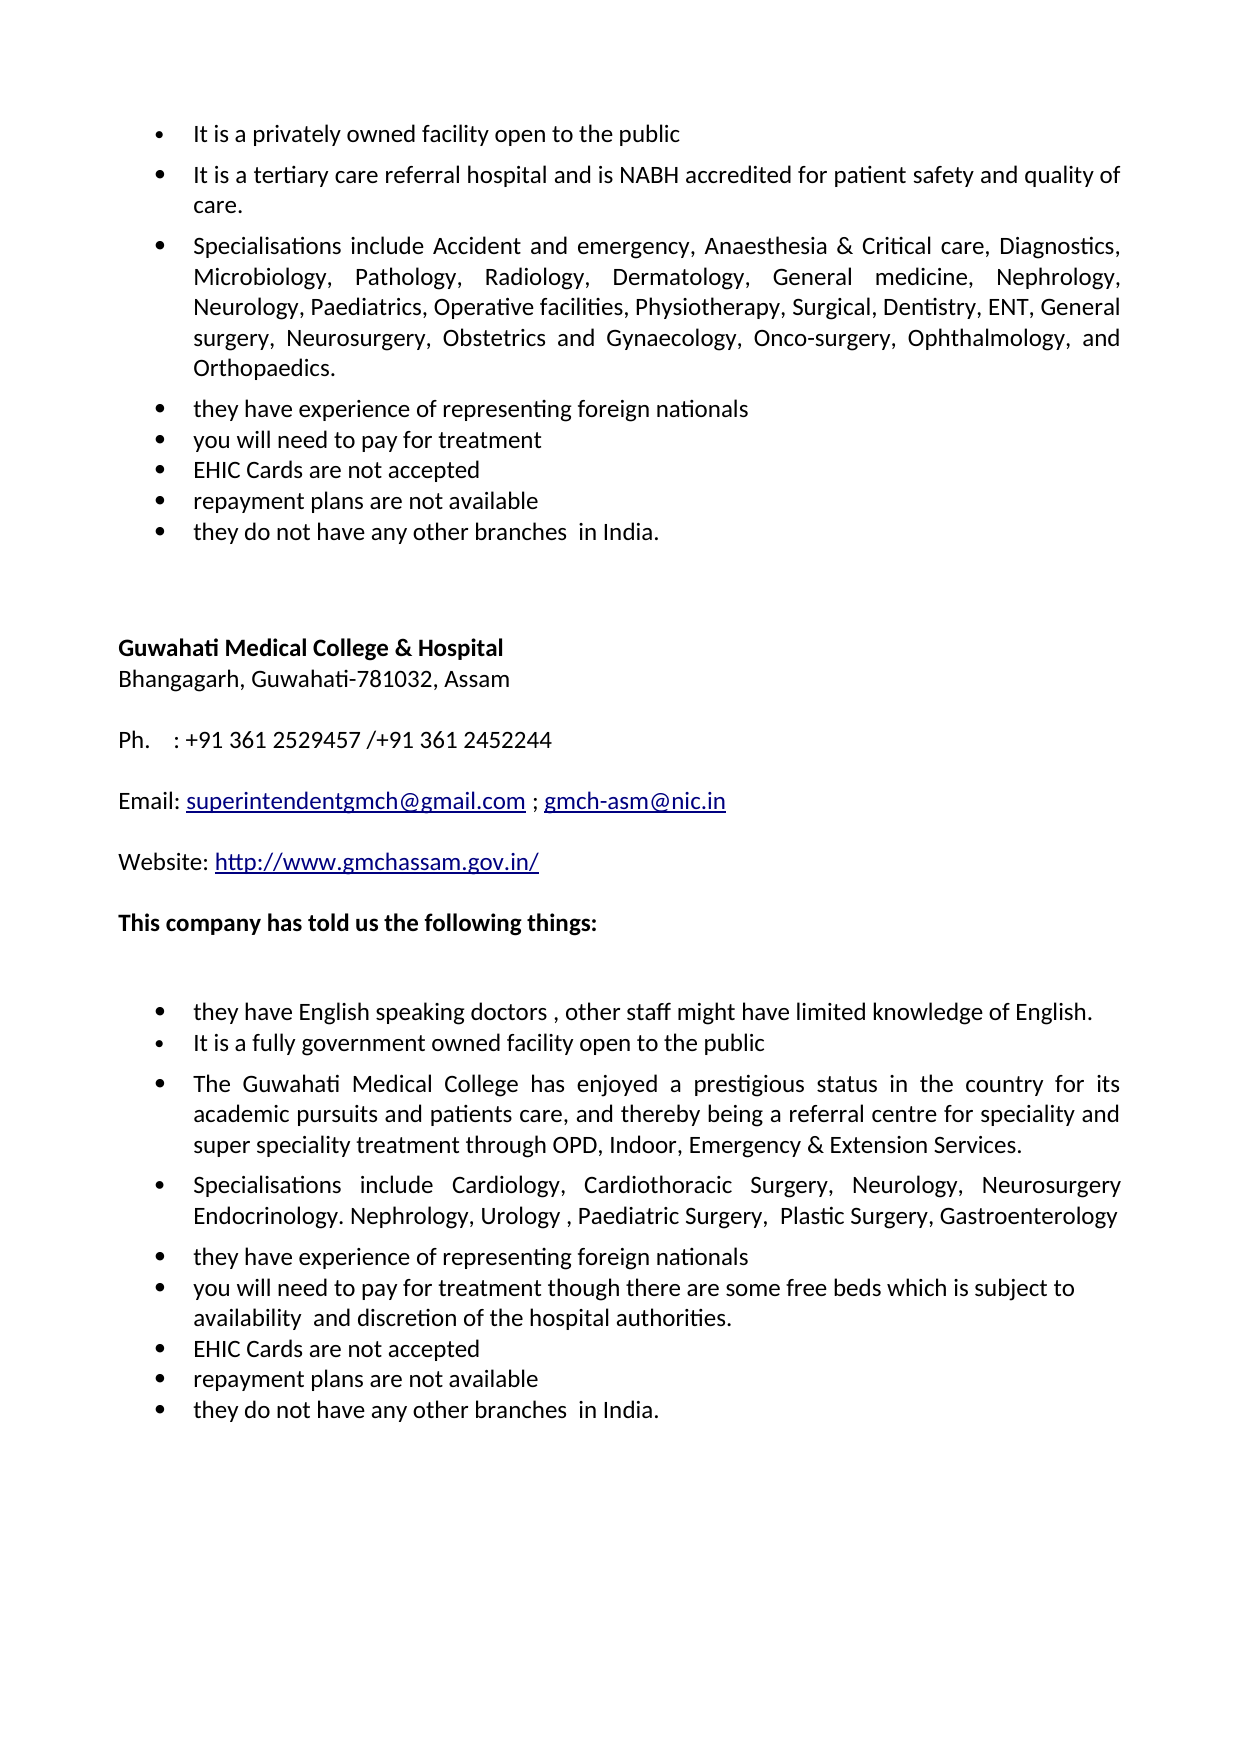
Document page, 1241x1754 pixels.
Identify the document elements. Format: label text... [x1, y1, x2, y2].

list repayment plans are not available [156, 1363, 1122, 1394]
list Specialisations include Accident and emergency, Anaesthesia & Critical care, Diagnostics, Microbiology, Pathology, Radiology, Dermatology, General medicine, Nephrology, Neurology, Paediatrics, Operative facilities, Physiotherapy, Surgical, Dentistry, ENT, General surgery, Neurosurgery, Obstetrics and Gynaecology, Onco-surgery, Ophthalmology, and Orthopaedics. [156, 231, 1122, 383]
list you will need to pay for treatment [156, 424, 1122, 454]
text Email: superintendentgmch@gmail.com ; gmch-asm@nic.in [118, 785, 1122, 816]
text Guwahati Medical College & Hospital [118, 632, 1122, 663]
list The Guwahati Medical College has enjoyed a prestigious status in the country for its academic pursuits and patients care, and thereby being a referral centre for speciality and super speciality treatment through OPD, Indoor, Emergency & Extension Services. [156, 1068, 1122, 1159]
list Specialisations include Cardiology, Cardiothoracic Surgery, Neurology, Neurosurgery Endocrinology. Nephrology, Urology , Paediatric Surgery, Plastic Surgery, Gastroenterology [156, 1170, 1122, 1231]
list repayment plans are not available [156, 485, 1122, 516]
list It is a privately owned facility open to the public [156, 118, 1122, 149]
list they have English speaking doctors , other staff might have limited knowledge of English. [156, 996, 1122, 1027]
list they have experience of representing foreign nationals [156, 393, 1122, 424]
text Ph. : +91 361 2529457 /+91 361 2452244 [118, 724, 1122, 754]
list they do not have any other branches in India. [156, 516, 1122, 546]
list EHIC Cards are not accepted [156, 454, 1122, 485]
list they do not have any other branches in India. [156, 1394, 1122, 1424]
list you will need to pay for treatment though there are some free beds which is subject to availability and discretion of the hospital authorities. [156, 1272, 1122, 1333]
list It is a fully government owned facility open to the public [156, 1027, 1122, 1057]
list EHIC Cards are not accepted [156, 1333, 1122, 1363]
list It is a tertiary care referral hospital and is NABH accredited for patient safety and quality of care. [156, 159, 1122, 220]
text Website: http://www.gmchassam.gov.in/ [118, 846, 1122, 877]
text This company has told us the following things: [118, 907, 1122, 938]
text Bhangagarh, Guwahati-781032, Assam [118, 663, 1122, 693]
list they have experience of representing foreign nationals [156, 1241, 1122, 1272]
